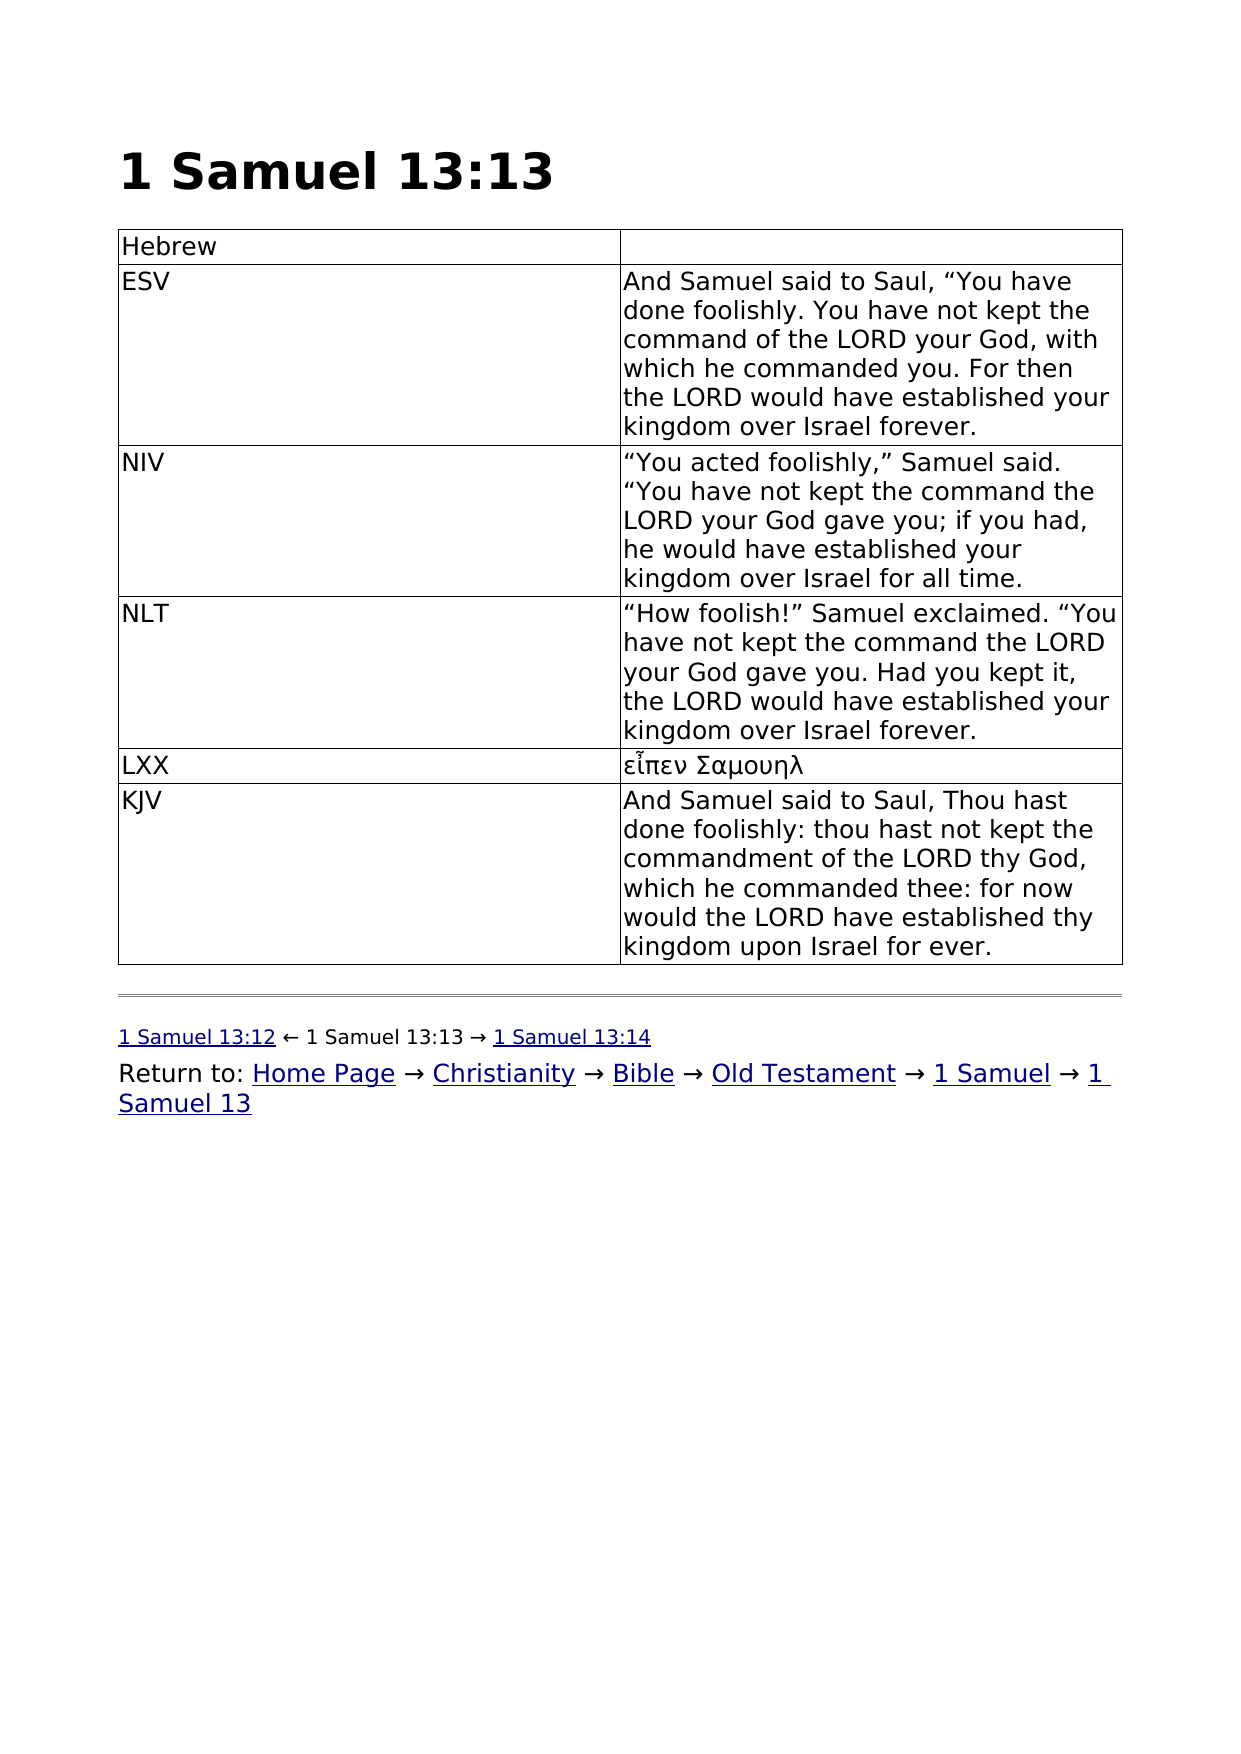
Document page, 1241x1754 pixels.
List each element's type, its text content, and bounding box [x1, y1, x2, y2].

text 1 Samuel 13:12 ← 1 Samuel 13:13 → 1 Samuel 13:14 [118, 1026, 1122, 1059]
table_cell NLT [119, 597, 620, 748]
table_header Hebrew [119, 230, 620, 264]
table_cell “You acted foolishly,” Samuel said. “You have not kept the command the LORD your God gave you; if you had, he would have established your kingdom over Israel for all time. [621, 446, 1122, 596]
table_cell ESV [119, 265, 620, 445]
text Return to: Home Page → Christianity → Bible → Old Testament → 1 Samuel → 1 Samuel 13 [118, 1059, 1122, 1118]
table_cell NIV [119, 446, 620, 596]
table_cell εἶπεν Σαμουηλ [621, 749, 1122, 783]
table_cell LXX [119, 749, 620, 783]
table_cell KJV [119, 784, 620, 964]
table_cell And Samuel said to Saul, Thou hast done foolishly: thou hast not kept the commandment of the LORD thy God, which he commanded thee: for now would the LORD have established thy kingdom upon Israel for ever. [621, 784, 1122, 964]
table_cell And Samuel said to Saul, “You have done foolishly. You have not kept the command of the LORD your God, with which he commanded you. For then the LORD would have established your kingdom over Israel forever. [621, 265, 1122, 445]
subtitle 1 Samuel 13:13 [118, 143, 1122, 201]
table_header [621, 230, 1122, 264]
table_cell “How foolish!” Samuel exclaimed. “You have not kept the command the LORD your God gave you. Had you kept it, the LORD would have established your kingdom over Israel forever. [621, 597, 1122, 748]
